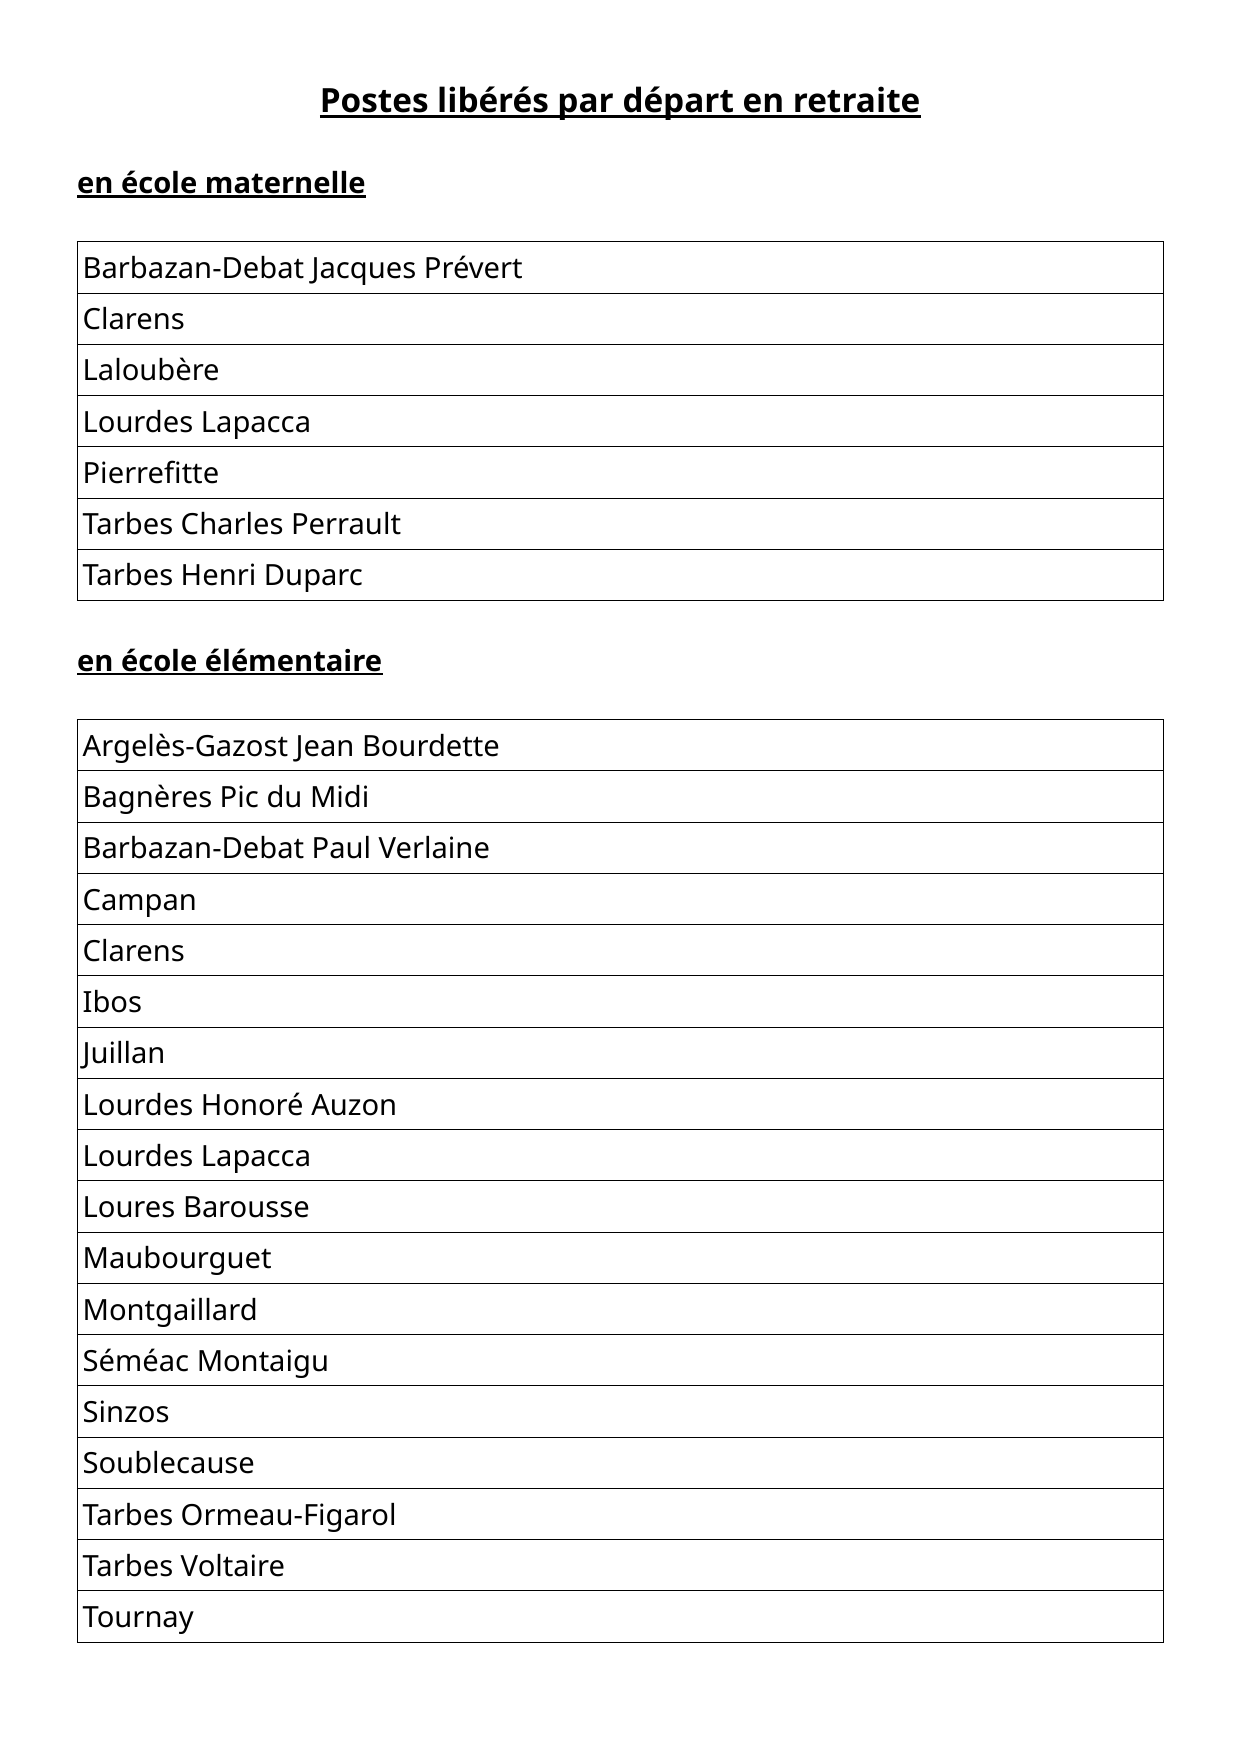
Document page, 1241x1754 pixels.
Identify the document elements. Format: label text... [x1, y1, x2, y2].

table_cell Pierrefitte [78, 447, 1163, 497]
table_cell Tournay [78, 1591, 1163, 1642]
table_cell Tarbes Voltaire [78, 1540, 1163, 1590]
table_cell Loures Barousse [78, 1181, 1163, 1232]
table_cell Laloubère [78, 345, 1163, 395]
text en école maternelle [77, 162, 1163, 202]
table_cell Juillan [78, 1028, 1163, 1078]
table_cell Séméac Montaigu [78, 1335, 1163, 1385]
table_cell Lourdes Lapacca [78, 1130, 1163, 1180]
table_cell Clarens [78, 294, 1163, 344]
table_cell Tarbes Ormeau-Figarol [78, 1489, 1163, 1539]
table_cell Bagnères Pic du Midi [78, 771, 1163, 822]
table_cell Ibos [78, 976, 1163, 1027]
table_cell Barbazan-Debat Paul Verlaine [78, 823, 1163, 873]
table_cell Tarbes Henri Duparc [78, 550, 1163, 600]
text Postes libérés par départ en retraite [77, 77, 1163, 122]
table_cell Montgaillard [78, 1284, 1163, 1334]
table_cell Tarbes Charles Perrault [78, 499, 1163, 549]
table_cell Maubourguet [78, 1233, 1163, 1283]
table_cell Sinzos [78, 1386, 1163, 1437]
table_cell Campan [78, 874, 1163, 924]
text en école élémentaire [77, 640, 1163, 679]
table_cell Clarens [78, 925, 1163, 975]
table_header Argelès-Gazost Jean Bourdette [78, 720, 1163, 770]
table_header Barbazan-Debat Jacques Prévert [78, 242, 1163, 292]
table_cell Lourdes Honoré Auzon [78, 1079, 1163, 1129]
table_cell Soublecause [78, 1438, 1163, 1488]
table_cell Lourdes Lapacca [78, 396, 1163, 446]
